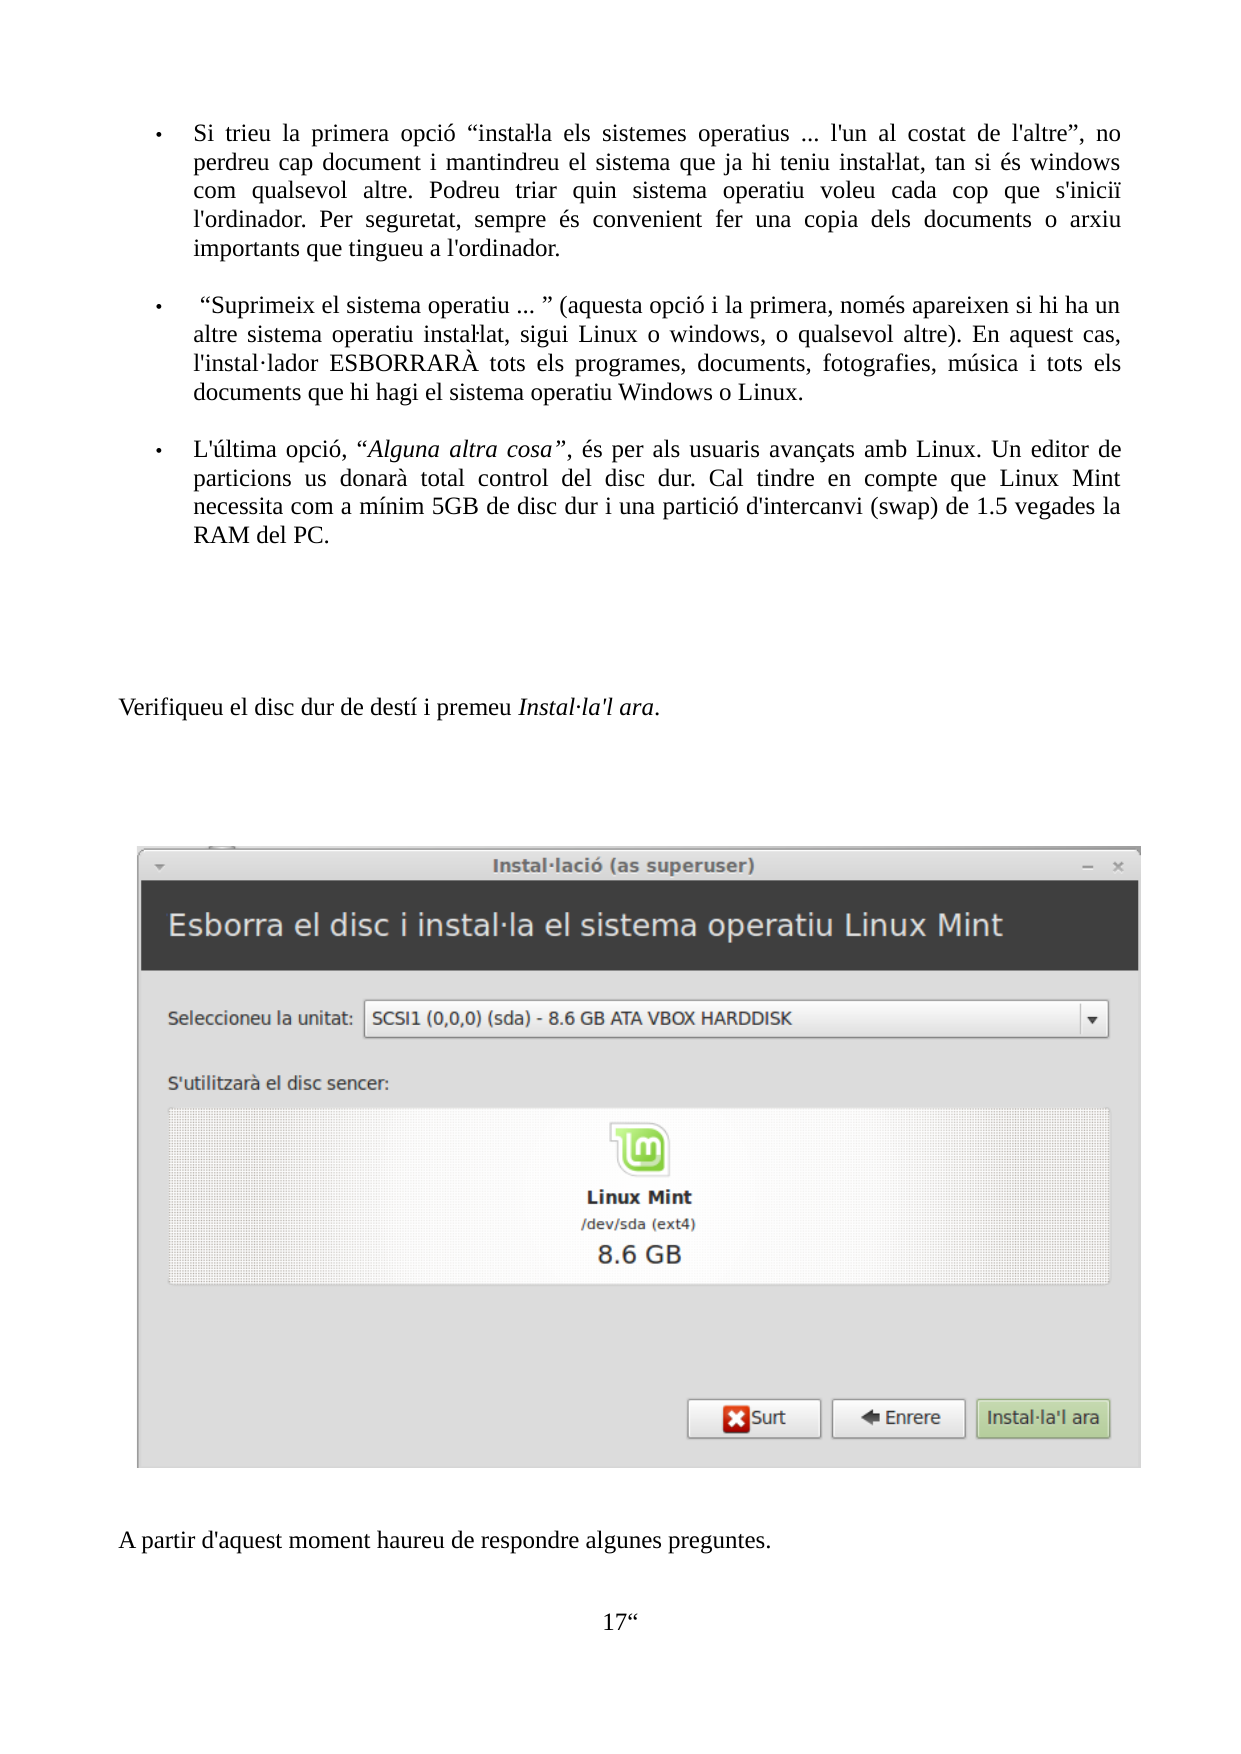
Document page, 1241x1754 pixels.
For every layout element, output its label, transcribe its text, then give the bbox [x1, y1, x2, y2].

text A partir d'aquest moment haureu de respondre algunes preguntes. [118, 1525, 1122, 1554]
text Verifiqueu el disc dur de destí i premeu Instal·la'l ara. [118, 692, 1122, 721]
picture [136, 846, 1141, 1468]
list “Suprimeix el sistema operatiu ... ” (aquesta opció i la primera, només apareixen si hi ha un altre sistema operatiu instaŀlat, sigui Linux o windows, o qualsevol altre). En aquest cas, l'instal·lador ESBORRARÀ tots els programes, documents, fotografies, música i tots els documents que hi hagi el sistema operatiu Windows o Linux. [156, 290, 1122, 405]
list Si trieu la primera opció “instaŀla els sistemes operatius ... l'un al costat de l'altre”, no perdreu cap document i mantindreu el sistema que ja hi teniu instaŀlat, tan si és windows com qualsevol altre. Podreu triar quin sistema operatiu voleu cada cop que s'iniciï l'ordinador. Per seguretat, sempre és convenient fer una copia dels documents o arxiu importants que tingueu a l'ordinador. [156, 118, 1122, 262]
list L'última opció, “Alguna altra cosa”, és per als usuaris avançats amb Linux. Un editor de particions us donarà total control del disc dur. Cal tindre en compte que Linux Mint necessita com a mínim 5GB de disc dur i una partició d'intercanvi (swap) de 1.5 vegades la RAM del PC. [156, 434, 1122, 549]
